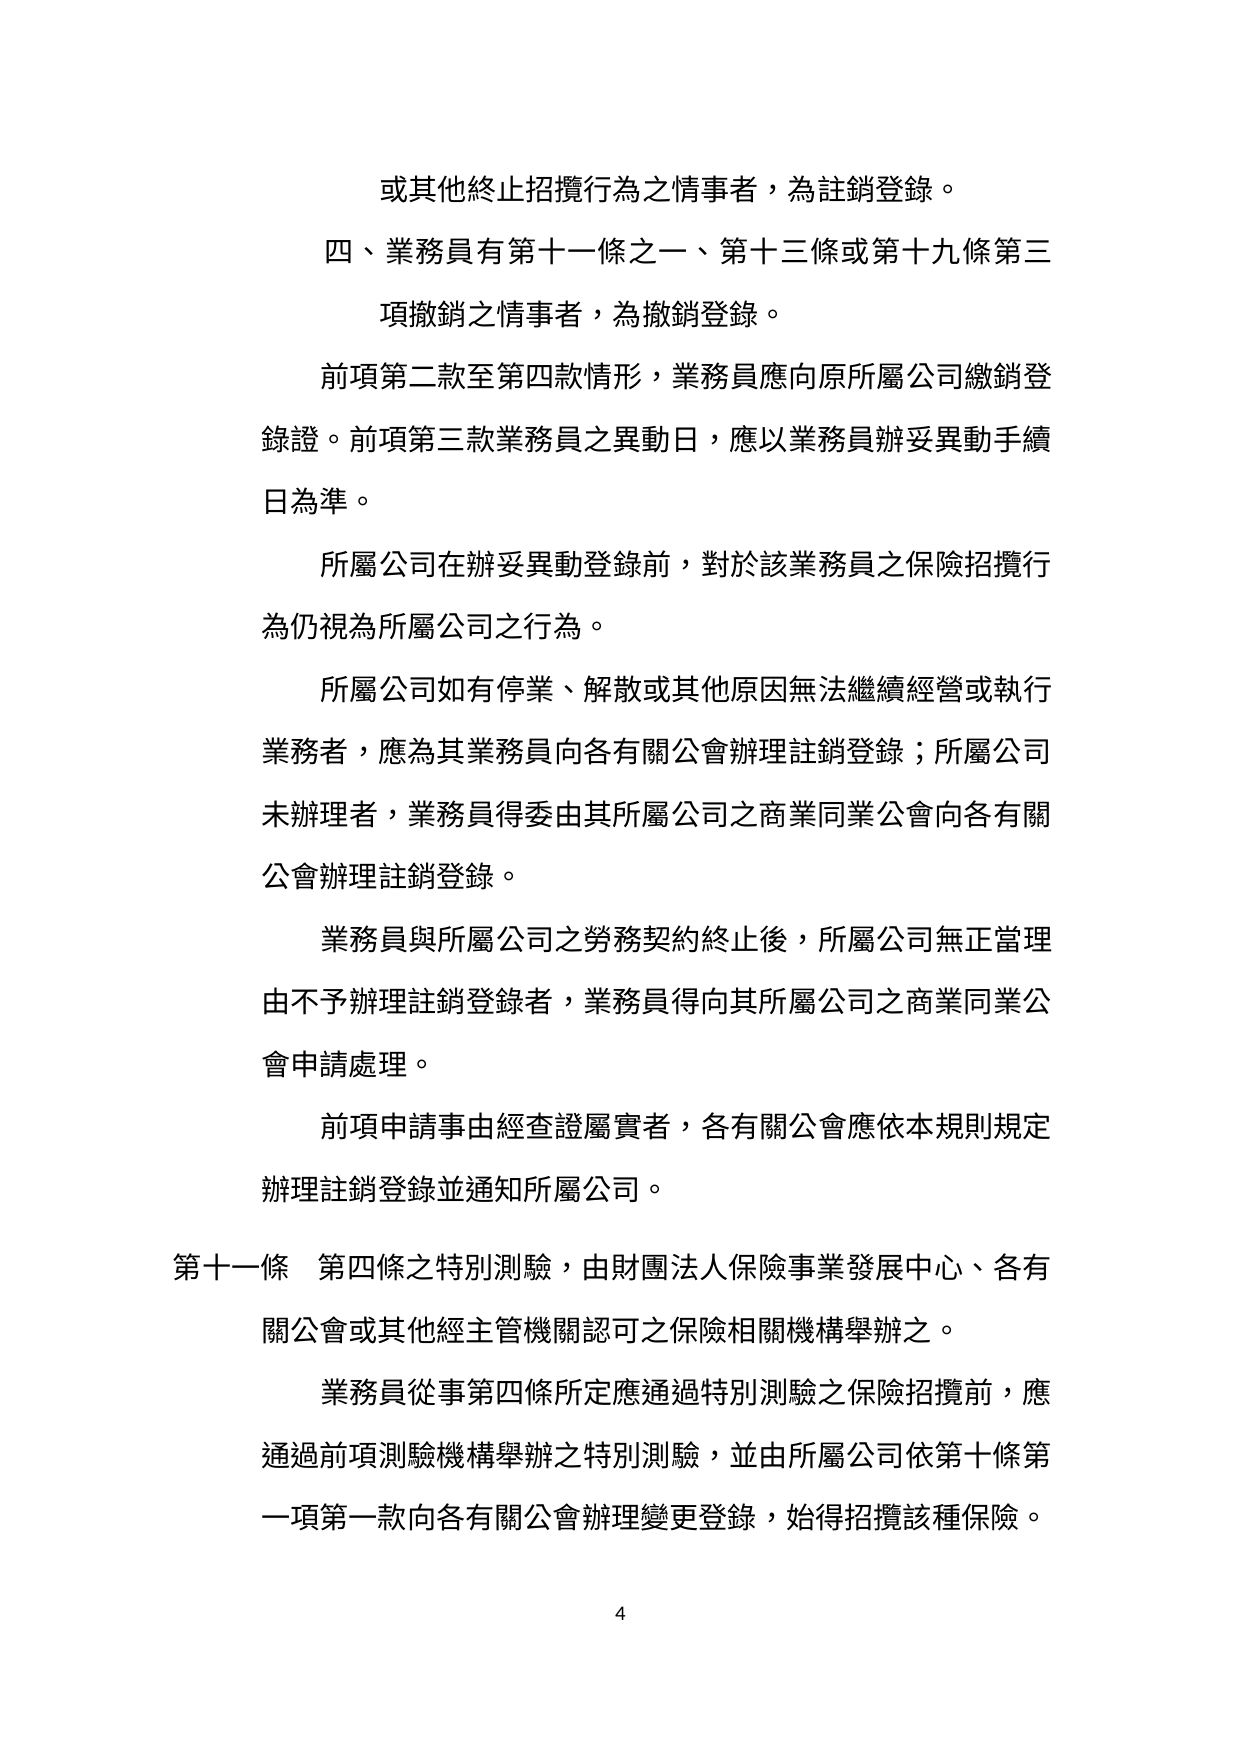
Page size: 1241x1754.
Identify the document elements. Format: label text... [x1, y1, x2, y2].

text 所屬公司如有停業、解散或其他原因無法繼續經營或執行業務者，應為其業務員向各有關公會辦理註銷登錄；所屬公司未辦理者，業務員得委由其所屬公司之商業同業公會向各有關公會辦理註銷登錄。 [261, 650, 1053, 900]
text 前項第二款至第四款情形，業務員應向原所屬公司繳銷登錄證。前項第三款業務員之異動日，應以業務員辦妥異動手續日為準。 [261, 337, 1053, 525]
text 業務員從事第四條所定應通過特別測驗之保險招攬前，應通過前項測驗機構舉辦之特別測驗，並由所屬公司依第十條第一項第一款向各有關公會辦理變更登錄，始得招攬該種保險。 [261, 1354, 1053, 1541]
text 前項申請事由經查證屬實者，各有關公會應依本規則規定辦理註銷登錄並通知所屬公司。 [261, 1087, 1053, 1212]
text 所屬公司在辦妥異動登錄前，對於該業務員之保險招攬行為仍視為所屬公司之行為。 [261, 525, 1053, 650]
text 第十一條 第四條之特別測驗，由財團法人保險事業發展中心、各有關公會或其他經主管機關認可之保險相關機構舉辦之。 [173, 1229, 1053, 1354]
text 四、業務員有第十一條之一、第十三條或第十九條第三項撤銷之情事者，為撤銷登錄。 [324, 212, 1053, 337]
text 業務員與所屬公司之勞務契約終止後，所屬公司無正當理由不予辦理註銷登錄者，業務員得向其所屬公司之商業同業公會申請處理。 [261, 900, 1053, 1087]
text 三、業務員有第七條、死亡、喪失行為能力、終止合約、或其他終止招攬行為之情事者，為註銷登錄。 [324, 150, 1053, 212]
